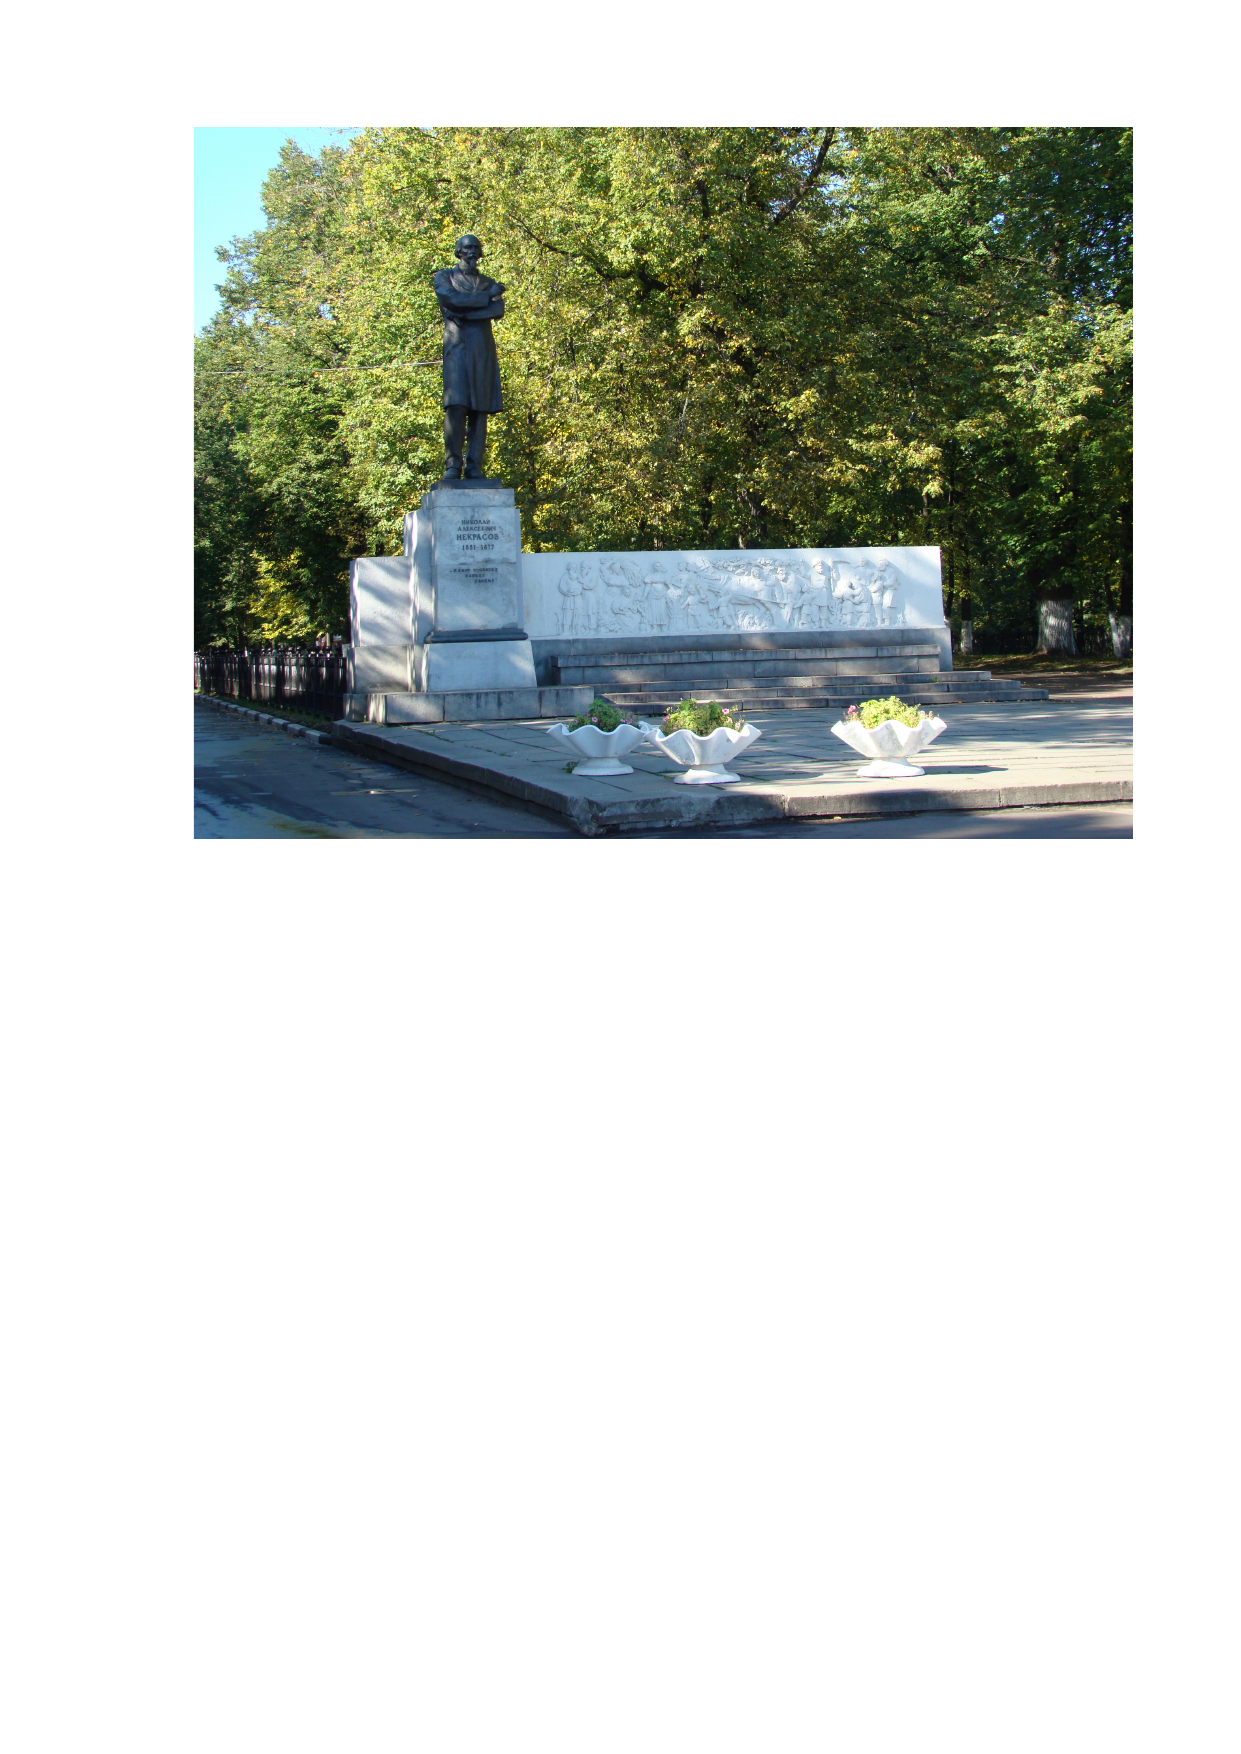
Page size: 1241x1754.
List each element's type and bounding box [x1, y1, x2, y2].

picture [193, 127, 1133, 839]
